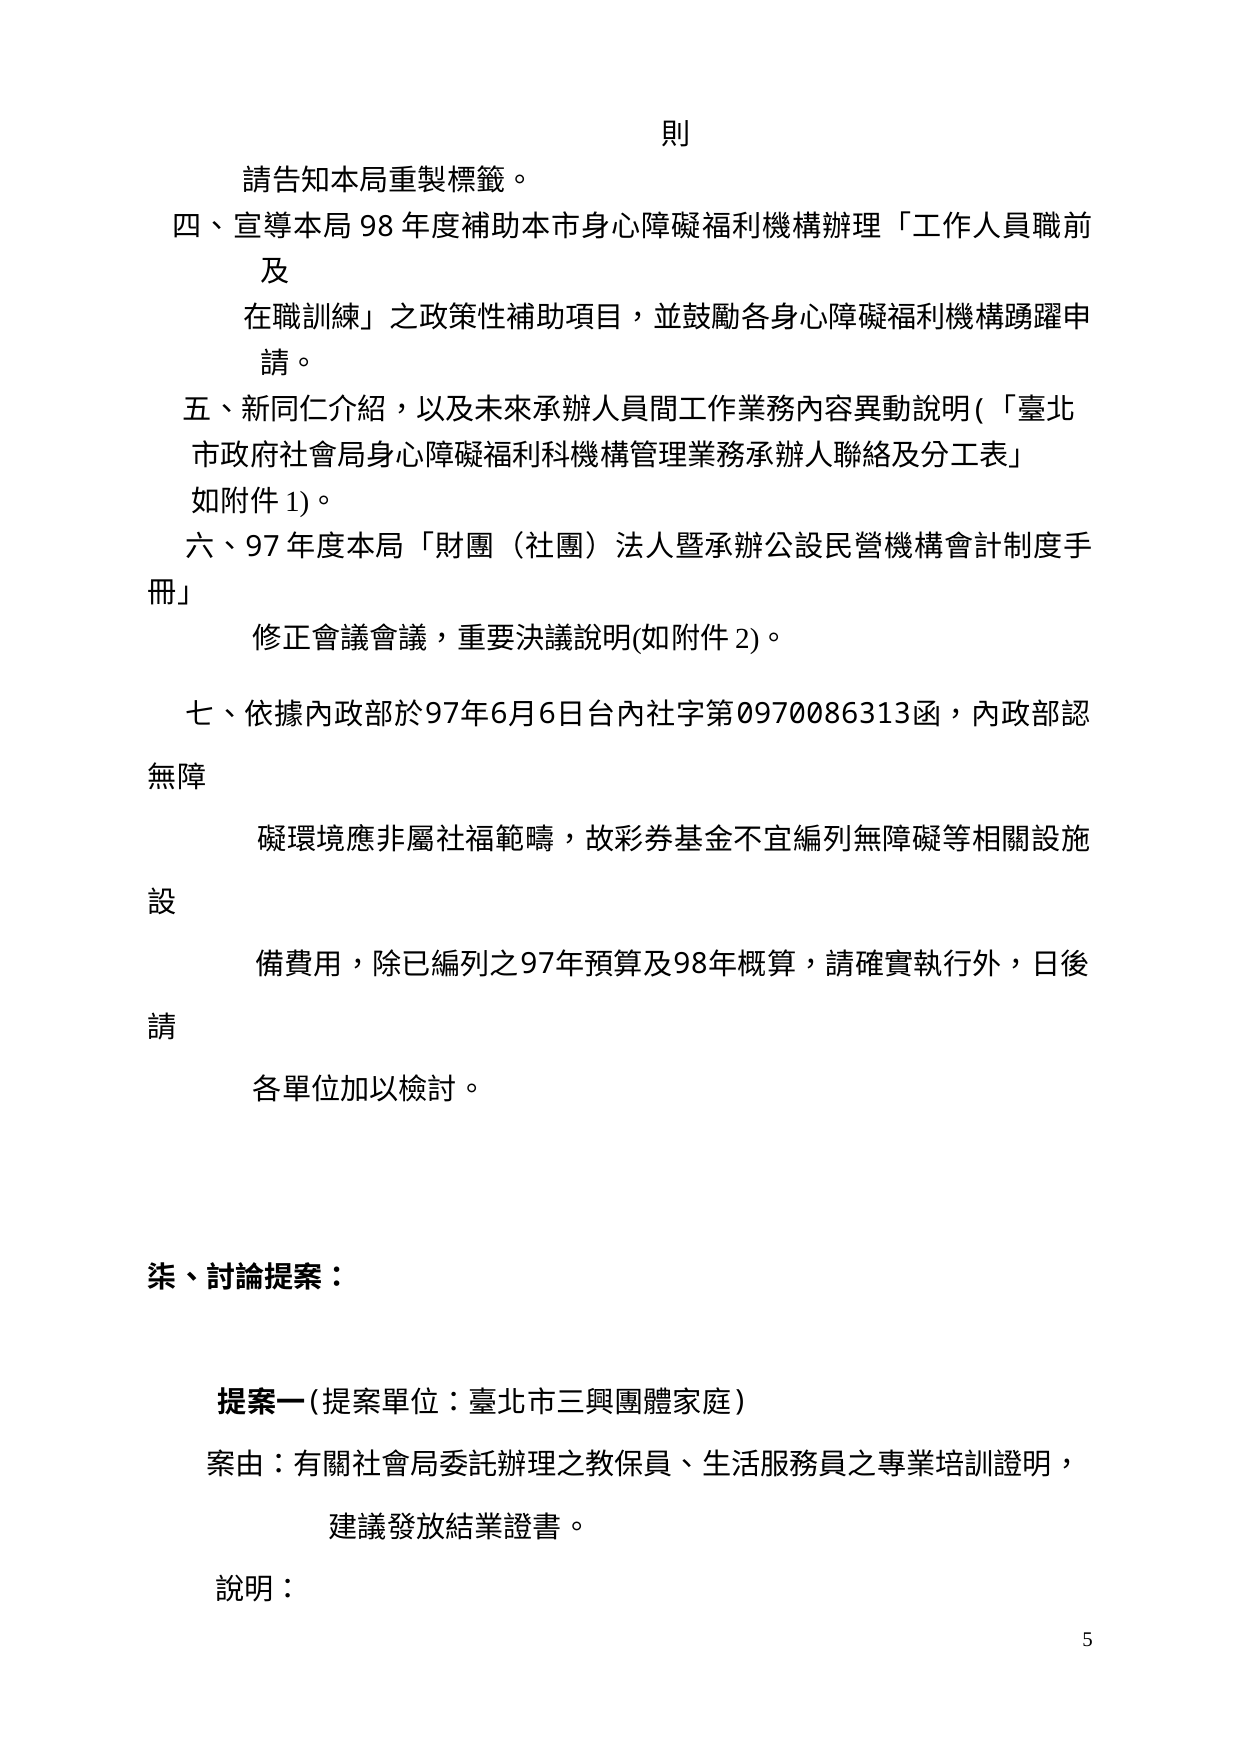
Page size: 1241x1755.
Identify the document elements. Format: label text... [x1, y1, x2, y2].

text 建議發放結業證書。 [148, 1483, 1093, 1545]
text 案由：有關社會局委託辦理之教保員、生活服務員之專業培訓證明， [148, 1420, 1093, 1483]
text 請告知本局重製標籤。 [173, 153, 1093, 199]
text 六、97年度本局「財團（社團）法人暨承辦公設民營機構會計制度手冊」 [148, 520, 1093, 612]
text 市政府社會局身心障礙福利科機構管理業務承辦人聯絡及分工表」 [148, 428, 1093, 474]
text 如附件1)。 [148, 474, 1093, 520]
text 礙環境應非屬社福範疇，故彩券基金不宜編列無障礙等相關設施設 [148, 795, 1091, 920]
text 各單位加以檢討。 [148, 1045, 1091, 1108]
text 七、依據內政部於97年6月6日台內社字第0970086313函，內政部認無障 [148, 670, 1091, 795]
text 柒、討論提案： [148, 1233, 1093, 1295]
text 備費用，除已編列之97年預算及98年概算，請確實執行外，日後請 [148, 920, 1091, 1045]
text 五、新同仁介紹，以及未來承辦人員間工作業務內容異動說明(「臺北 [148, 383, 1093, 428]
text 修正會議會議，重要決議說明(如附件2)。 [148, 612, 1093, 658]
text 提案一(提案單位：臺北市三興團體家庭) [148, 1358, 1093, 1420]
text 說明： [148, 1545, 1071, 1608]
text 則 [173, 108, 1093, 153]
text 四、宣導本局98年度補助本市身心障礙福利機構辦理「工作人員職前及 [173, 199, 1093, 291]
text 在職訓練」之政策性補助項目，並鼓勵各身心障礙福利機構踴躍申請。 [173, 291, 1093, 383]
